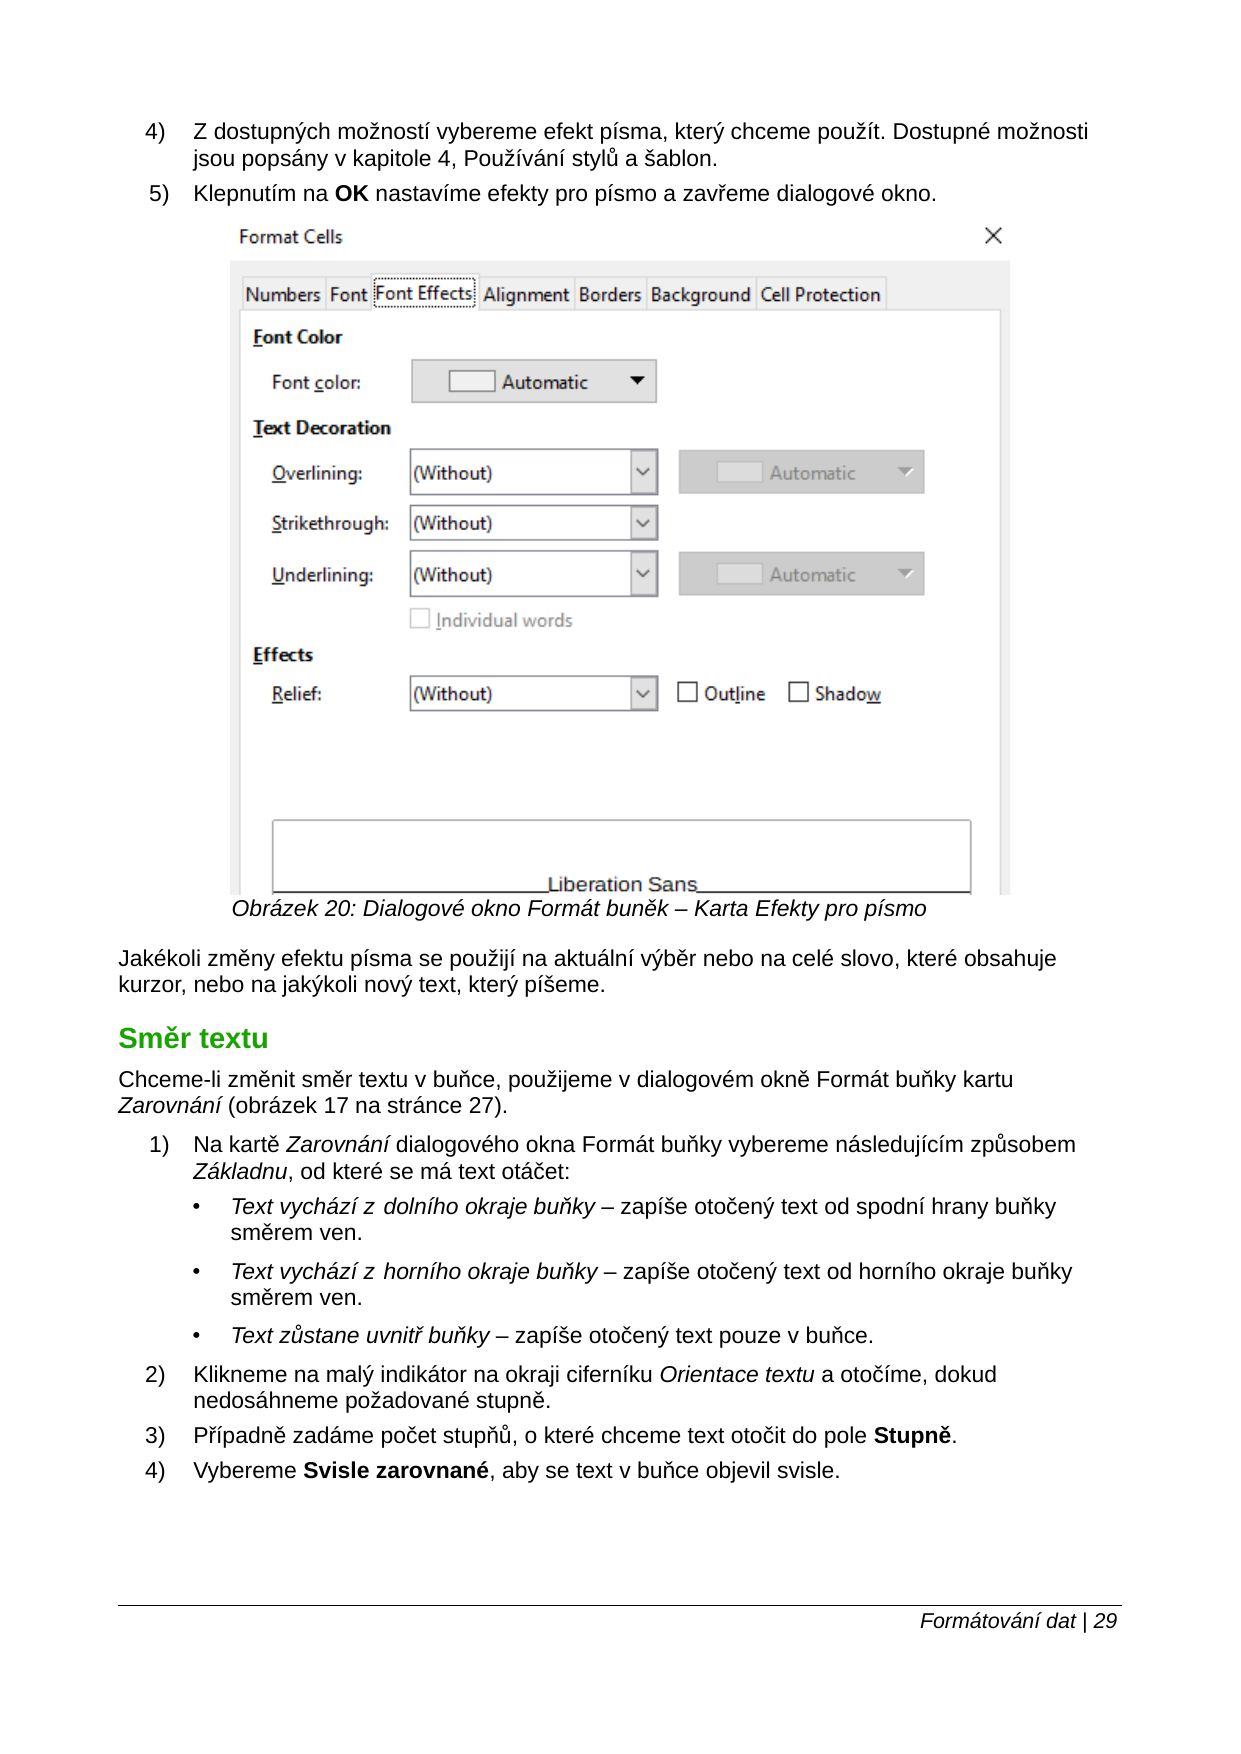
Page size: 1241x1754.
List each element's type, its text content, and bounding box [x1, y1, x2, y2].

list Z dostupných možností vybereme efekt písma, který chceme použít. Dostupné možnosti jsou popsány v kapitole 4, Používání stylů a šablon. [165, 118, 1122, 171]
list Text vychází z horního okraje buňky – zapíše otočený text od horního okraje buňky směrem ven. [192, 1258, 1122, 1310]
list Text vychází z dolního okraje buňky – zapíše otočený text od spodní hrany buňky směrem ven. [192, 1193, 1122, 1246]
list Na kartě Zarovnání dialogového okna Formát buňky vybereme následujícím způsobem Základnu, od které se má text otáčet: [169, 1131, 1122, 1184]
text Chceme-li změnit směr textu v buňce, použijeme v dialogovém okně Formát buňky kartu Zarovnání (obrázek 17 na stránce 27). [118, 1066, 1122, 1119]
list Klikneme na malý indikátor na okraji ciferníku Orientace textu a otočíme, dokud nedosáhneme požadované stupně. [165, 1361, 1122, 1413]
picture [230, 218, 1011, 895]
list Případně zadáme počet stupňů, o které chceme text otočit do pole Stupně. [165, 1422, 1122, 1448]
list Klepnutím na OK nastavíme efekty pro písmo a zavřeme dialogové okno. [169, 180, 1122, 206]
list Text zůstane uvnitř buňky – zapíše otočený text pouze v buňce. [192, 1322, 1122, 1349]
list Vybereme Svisle zarovnané, aby se text v buňce objevil svisle. [165, 1457, 1122, 1484]
subtitle Směr textu [118, 1021, 1122, 1054]
text Jakékoli změny efektu písma se použijí na aktuální výběr nebo na celé slovo, které obsahuje kurzor, nebo na jakýkoli nový text, který píšeme. [118, 944, 1122, 997]
text Obrázek 20: Dialogové okno Formát buněk – Karta Efekty pro písmo [231, 895, 1009, 921]
